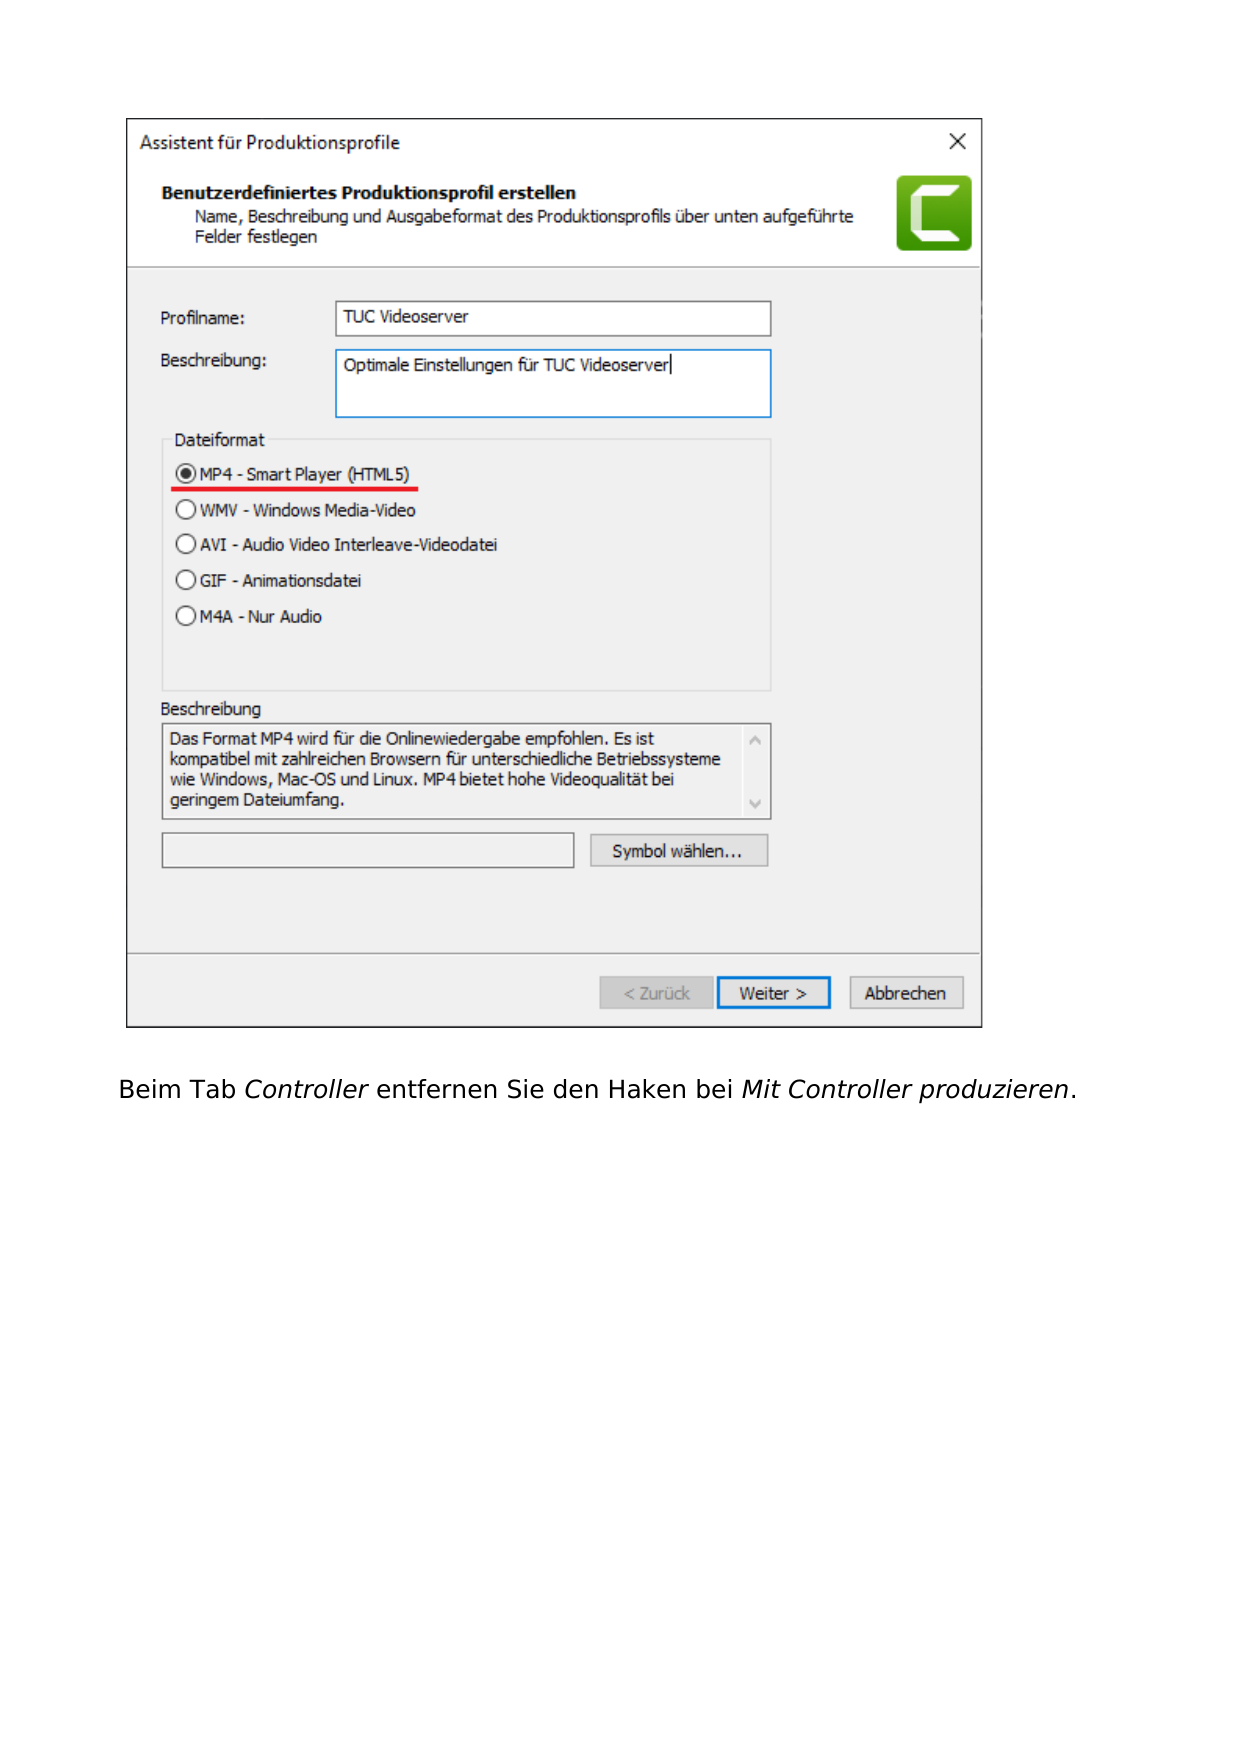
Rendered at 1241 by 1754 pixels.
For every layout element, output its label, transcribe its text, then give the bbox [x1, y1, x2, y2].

text Beim Tab Controller entfernen Sie den Haken bei Mit Controller produzieren. [118, 1075, 1122, 1104]
text [118, 118, 1122, 1063]
picture [126, 118, 983, 1028]
